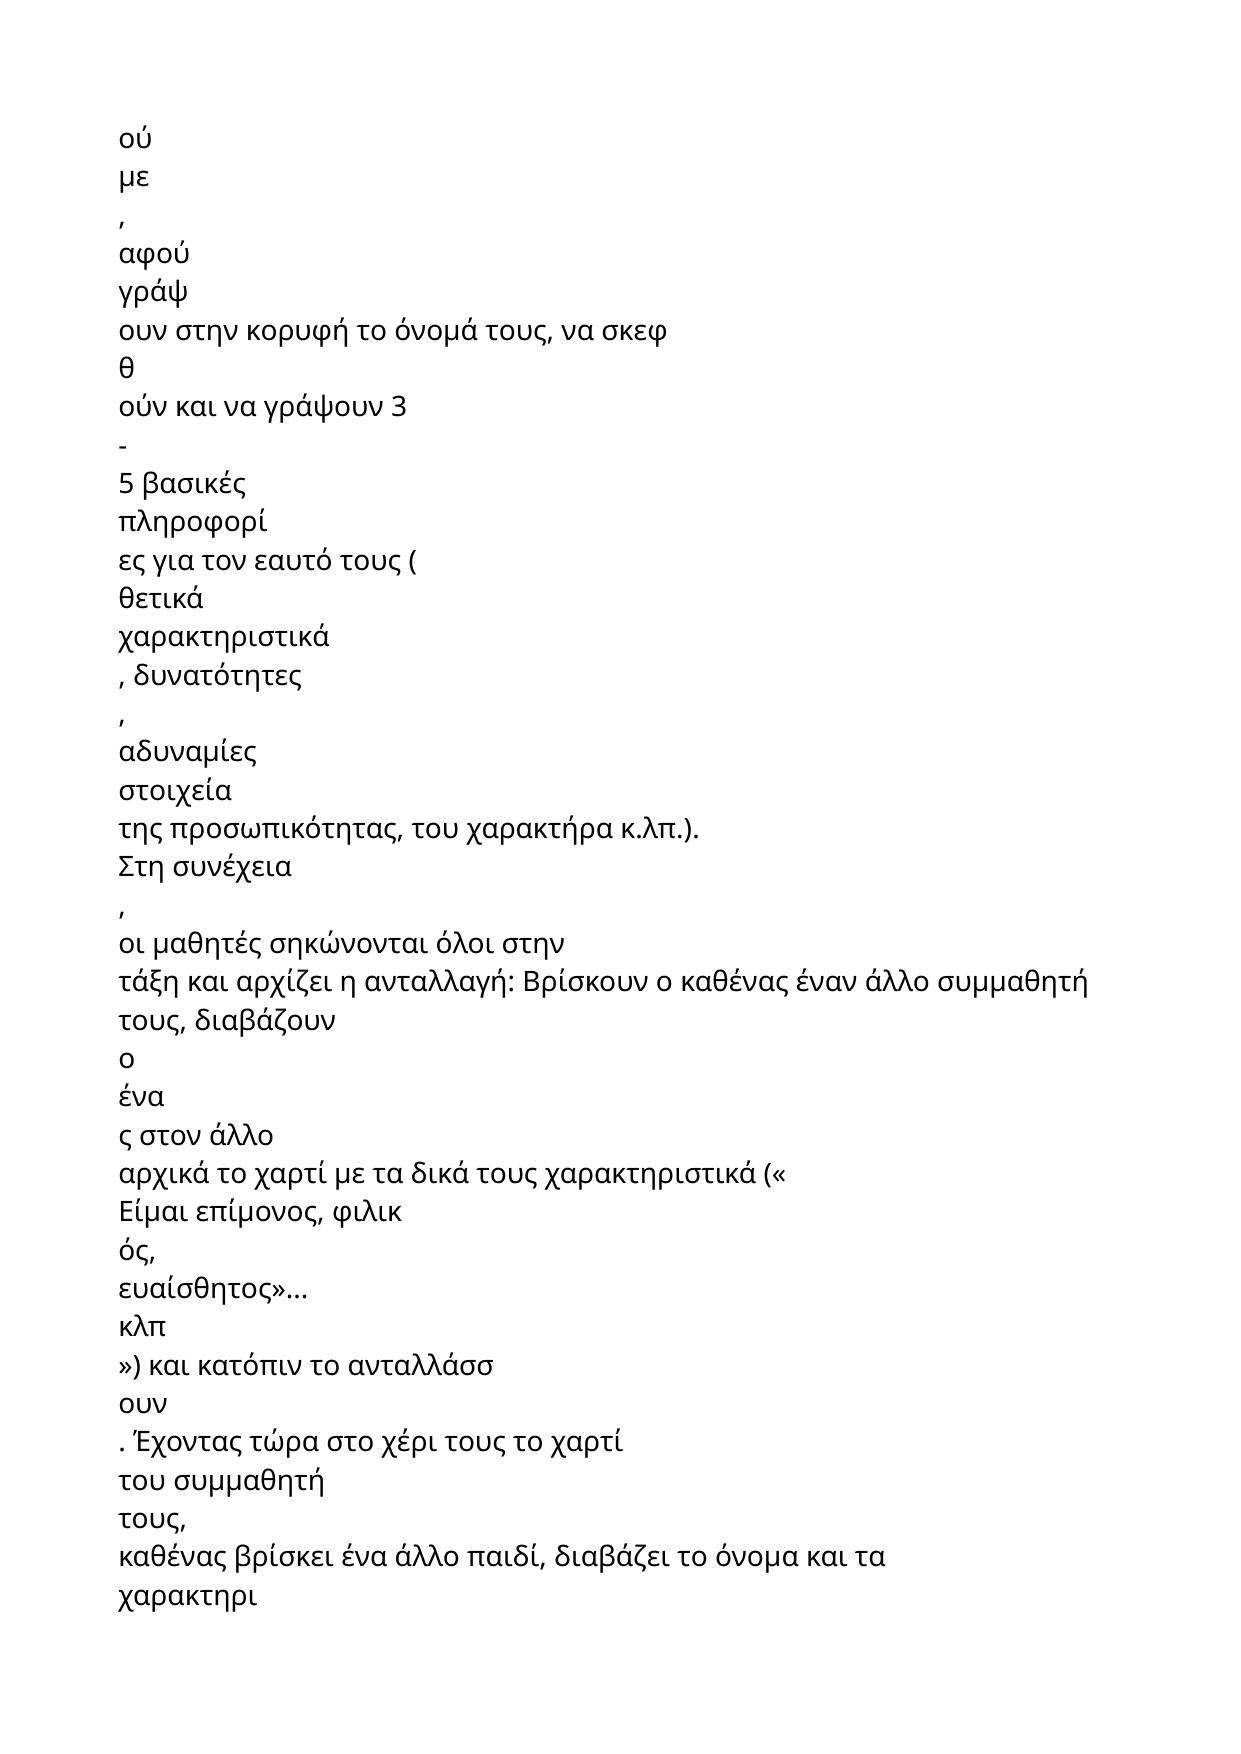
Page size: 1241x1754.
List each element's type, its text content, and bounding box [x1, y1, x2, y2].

text χαρακτηρι [118, 1575, 1122, 1613]
text του συμμαθητή [118, 1460, 1122, 1498]
text θ [118, 348, 1122, 386]
text ένα [118, 1076, 1122, 1115]
text ς στον άλλο [118, 1115, 1122, 1153]
text , [118, 693, 1122, 731]
text ούν και να γράψουν 3 [118, 386, 1122, 425]
text τάξη και αρχίζει η ανταλλαγή: Βρίσκουν ο καθένας έναν άλλο συμμαθητή τους, διαβάζουν [118, 961, 1122, 1038]
text τους, [118, 1498, 1122, 1536]
text Είμαι επίμονος, φιλικ [118, 1191, 1122, 1230]
text ού [118, 118, 1122, 156]
text πληροφορί [118, 501, 1122, 540]
text θετικά [118, 578, 1122, 616]
text . Έχοντας τώρα στο χέρι τους το χαρτί [118, 1421, 1122, 1460]
text ουν [118, 1383, 1122, 1421]
text ευαίσθητος»... [118, 1268, 1122, 1306]
text 5 βασικές [118, 463, 1122, 501]
text στοιχεία [118, 770, 1122, 808]
text Στη συνέχεια [118, 846, 1122, 885]
text γράψ [118, 271, 1122, 310]
text ο [118, 1038, 1122, 1076]
text χαρακτηριστικά [118, 616, 1122, 655]
text , [118, 885, 1122, 923]
text αδυναμίες [118, 731, 1122, 770]
text της προσωπικότητας, του χαρακτήρα κ.λπ.). [118, 808, 1122, 846]
text οι μαθητές σηκώνονται όλοι στην [118, 923, 1122, 961]
text , [118, 195, 1122, 233]
text αρχικά το χαρτί με τα δικά τους χαρακτηριστικά (« [118, 1153, 1122, 1191]
text ός, [118, 1230, 1122, 1268]
text ») και κατόπιν το ανταλλάσσ [118, 1345, 1122, 1383]
text , δυνατότητες [118, 655, 1122, 693]
text καθένας βρίσκει ένα άλλο παιδί, διαβάζει το όνομα και τα [118, 1536, 1122, 1575]
text κλπ [118, 1306, 1122, 1345]
text με [118, 156, 1122, 195]
text ουν στην κορυφή το όνομά τους, να σκεφ [118, 310, 1122, 348]
text ες για τον εαυτό τους ( [118, 540, 1122, 578]
text - [118, 425, 1122, 463]
text αφού [118, 233, 1122, 271]
